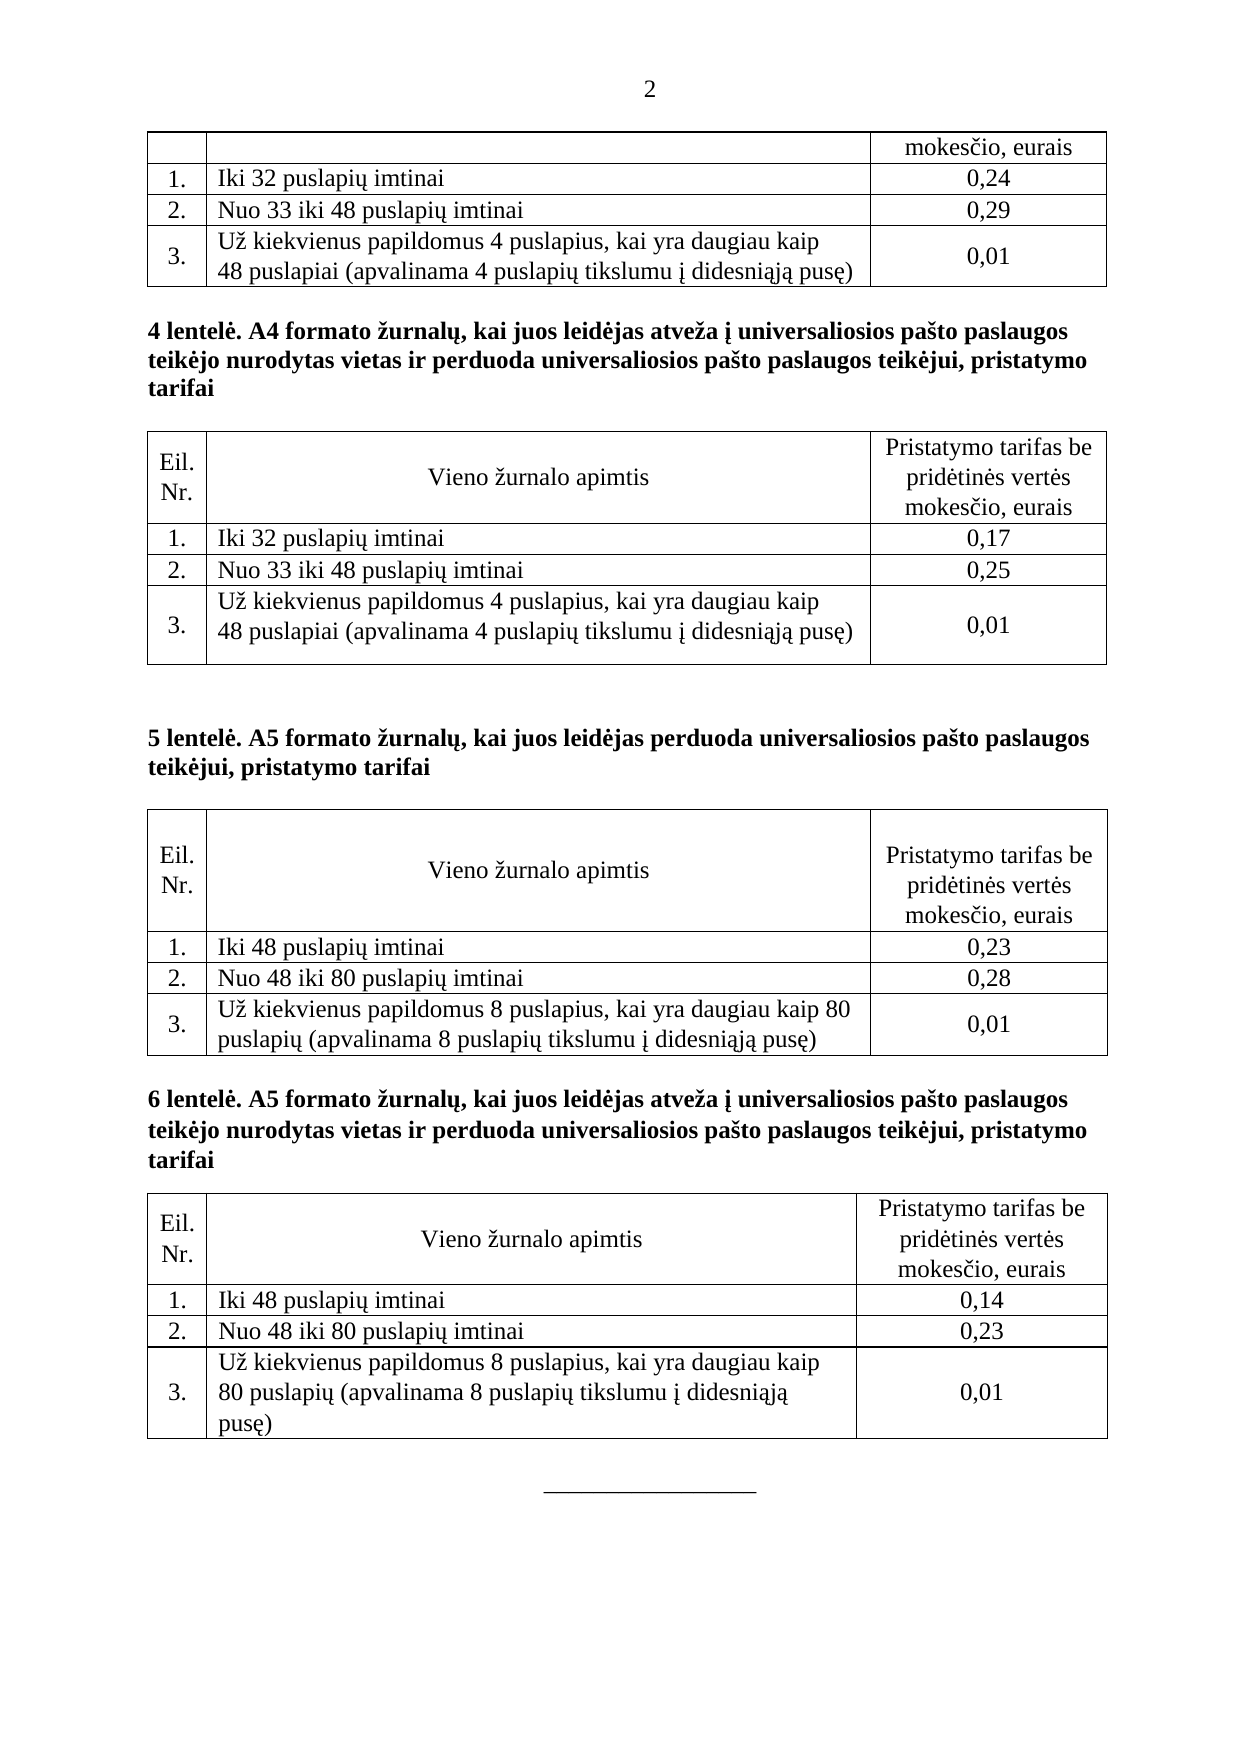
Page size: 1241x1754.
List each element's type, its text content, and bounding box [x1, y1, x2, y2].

table_cell 2. [148, 963, 206, 993]
table_header Eil. Nr. [148, 432, 206, 522]
table_cell Nuo 48 iki 80 puslapių imtinai [207, 1316, 856, 1346]
table_cell 3. [148, 226, 206, 286]
table_cell 1. [148, 164, 206, 194]
table_cell 0,24 [871, 164, 1106, 194]
table_header Pristatymo tarifas be pridėtinės vertės mokesčio, eurais [857, 1194, 1107, 1284]
text _________________ [148, 1467, 1152, 1496]
table_cell Nuo 33 iki 48 puslapių imtinai [207, 195, 870, 225]
table_cell Už kiekvienus papildomus 4 puslapius, kai yra daugiau kaip 48 puslapiai (apvalinama 4 puslapių tikslumu į didesniąją pusę) [207, 226, 870, 286]
table_header Pristatymo tarifas be pridėtinės vertės mokesčio, eurais [871, 432, 1106, 522]
table_cell 3. [148, 1348, 206, 1438]
table_cell 0,28 [871, 963, 1107, 993]
table_header [207, 133, 870, 162]
table_cell 0,17 [871, 524, 1106, 554]
table_cell 0,01 [857, 1348, 1107, 1438]
table_cell 0,01 [871, 226, 1106, 286]
table_header Vieno žurnalo apimtis [207, 810, 870, 931]
table_header Vieno žurnalo apimtis [207, 1194, 856, 1284]
table_cell 0,23 [857, 1316, 1107, 1346]
table_cell Iki 32 puslapių imtinai [207, 524, 870, 554]
table_cell 0,29 [871, 195, 1106, 225]
table_cell 1. [148, 932, 206, 962]
table_header mokesčio, eurais [871, 133, 1106, 162]
table_header Pristatymo tarifas be pridėtinės vertės mokesčio, eurais [871, 810, 1107, 931]
table_cell 3. [148, 994, 206, 1055]
text 6 lentelė. A5 formato žurnalų, kai juos leidėjas atveža į universaliosios pašto paslaugos teikėjo nurodytas vietas ir perduoda universaliosios pašto paslaugos teikėjui, pristatymo tarifai [148, 1084, 1107, 1174]
table_cell 0,01 [871, 586, 1106, 664]
table_cell Nuo 33 iki 48 puslapių imtinai [207, 555, 870, 585]
text 5 lentelė. A5 formato žurnalų, kai juos leidėjas perduoda universaliosios pašto paslaugos teikėjui, pristatymo tarifai [148, 723, 1152, 780]
table_cell Iki 32 puslapių imtinai [207, 164, 870, 194]
table_cell Iki 48 puslapių imtinai [207, 1285, 856, 1315]
table_cell 1. [148, 1285, 206, 1315]
table_cell 0,25 [871, 555, 1106, 585]
table_header Eil. Nr. [148, 1194, 206, 1284]
table_cell 0,23 [871, 932, 1107, 962]
table_cell Už kiekvienus papildomus 4 puslapius, kai yra daugiau kaip 48 puslapiai (apvalinama 4 puslapių tikslumu į didesniąją pusę) [207, 586, 870, 664]
table_header Vieno žurnalo apimtis [207, 432, 870, 522]
table_cell 1. [148, 524, 206, 554]
table_cell Už kiekvienus papildomus 8 puslapius, kai yra daugiau kaip 80 puslapių (apvalinama 8 puslapių tikslumu į didesniąją pusę) [207, 994, 870, 1055]
table_cell Iki 48 puslapių imtinai [207, 932, 870, 962]
table_header Eil. Nr. [148, 810, 206, 931]
text 4 lentelė. A4 formato žurnalų, kai juos leidėjas atveža į universaliosios pašto paslaugos teikėjo nurodytas vietas ir perduoda universaliosios pašto paslaugos teikėjui, pristatymo tarifai [148, 316, 1107, 402]
table_cell 0,01 [871, 994, 1107, 1055]
table_cell Už kiekvienus papildomus 8 puslapius, kai yra daugiau kaip 80 puslapių (apvalinama 8 puslapių tikslumu į didesniąją pusę) [207, 1348, 856, 1438]
table_cell 2. [148, 195, 206, 225]
table_cell 0,14 [857, 1285, 1107, 1315]
table_cell Nuo 48 iki 80 puslapių imtinai [207, 963, 870, 993]
table_cell 2. [148, 1316, 206, 1346]
table_header [148, 133, 206, 162]
table_cell 3. [148, 586, 206, 664]
table_cell 2. [148, 555, 206, 585]
